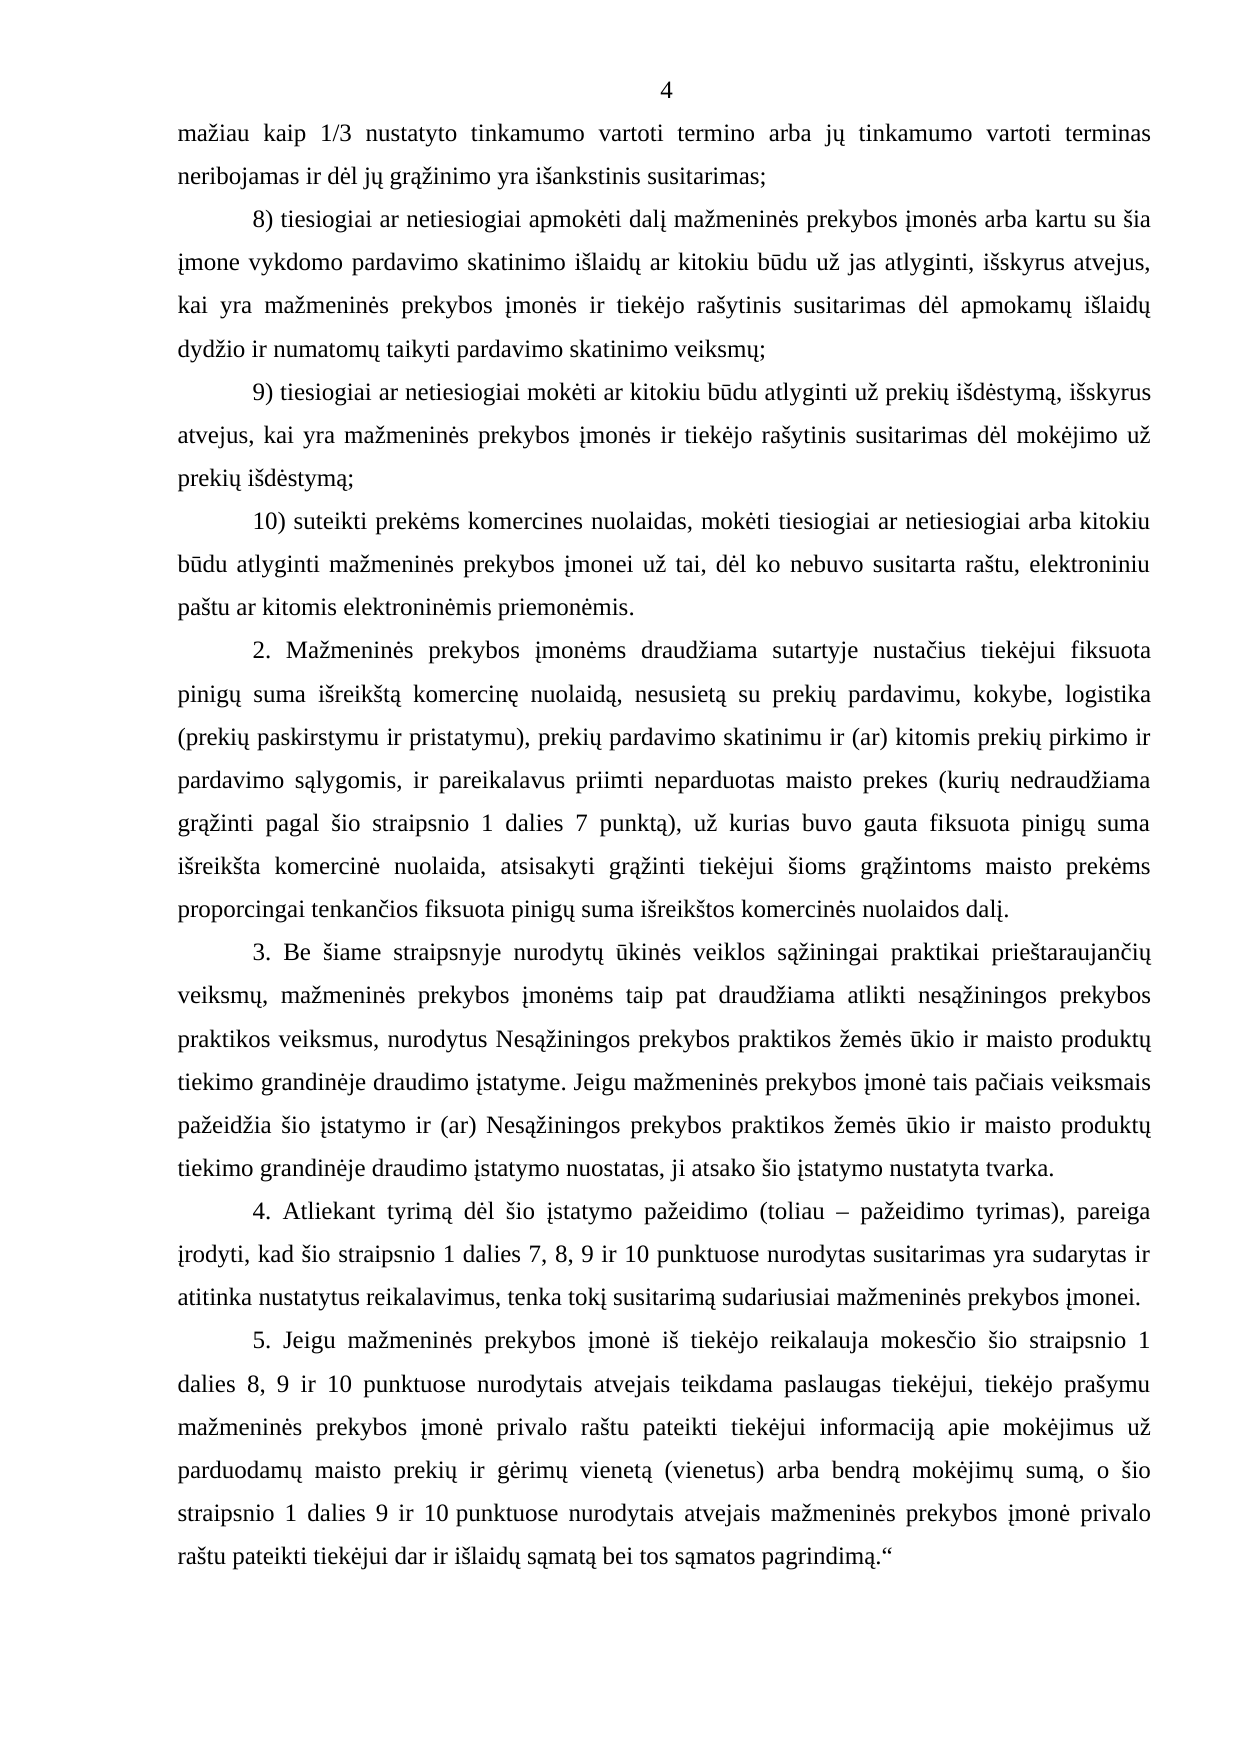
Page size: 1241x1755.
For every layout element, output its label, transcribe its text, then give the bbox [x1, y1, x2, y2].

text 8) tiesiogiai ar netiesiogiai apmokėti dalį mažmeninės prekybos įmonės arba kartu su šia įmone vykdomo pardavimo skatinimo išlaidų ar kitokiu būdu už jas atlyginti, išskyrus atvejus, kai yra mažmeninės prekybos įmonės ir tiekėjo rašytinis susitarimas dėl apmokamų išlaidų dydžio ir numatomų taikyti pardavimo skatinimo veiksmų; [177, 204, 1152, 362]
text 3. Be šiame straipsnyje nurodytų ūkinės veiklos sąžiningai praktikai prieštaraujančių veiksmų, mažmeninės prekybos įmonėms taip pat draudžiama atlikti nesąžiningos prekybos praktikos veiksmus, nurodytus Nesąžiningos prekybos praktikos žemės ūkio ir maisto produktų tiekimo grandinėje draudimo įstatyme. Jeigu mažmeninės prekybos įmonė tais pačiais veiksmais pažeidžia šio įstatymo ir (ar) Nesąžiningos prekybos praktikos žemės ūkio ir maisto produktų tiekimo grandinėje draudimo įstatymo nuostatas, ji atsako šio įstatymo nustatyta tvarka. [177, 937, 1152, 1182]
text 10) suteikti prekėms komercines nuolaidas, mokėti tiesiogiai ar netiesiogiai arba kitokiu būdu atlyginti mažmeninės prekybos įmonei už tai, dėl ko nebuvo susitarta raštu, elektroniniu paštu ar kitomis elektroninėmis priemonėmis. [177, 506, 1152, 621]
text 9) tiesiogiai ar netiesiogiai mokėti ar kitokiu būdu atlyginti už prekių išdėstymą, išskyrus atvejus, kai yra mažmeninės prekybos įmonės ir tiekėjo rašytinis susitarimas dėl mokėjimo už prekių išdėstymą; [177, 377, 1152, 492]
text 5. Jeigu mažmeninės prekybos įmonė iš tiekėjo reikalauja mokesčio šio straipsnio 1 dalies 8, 9 ir 10 punktuose nurodytais atvejais teikdama paslaugas tiekėjui, tiekėjo prašymu mažmeninės prekybos įmonė privalo raštu pateikti tiekėjui informaciją apie mokėjimus už parduodamų maisto prekių ir gėrimų vienetą (vienetus) arba bendrą mokėjimų sumą, o šio straipsnio 1 dalies 9 ir 10 punktuose nurodytais atvejais mažmeninės prekybos įmonė privalo raštu pateikti tiekėjui dar ir išlaidų sąmatą bei tos sąmatos pagrindimą.“ [177, 1326, 1152, 1570]
text 4. Atliekant tyrimą dėl šio įstatymo pažeidimo (toliau – pažeidimo tyrimas), pareiga įrodyti, kad šio straipsnio 1 dalies 7, 8, 9 ir 10 punktuose nurodytas susitarimas yra sudarytas ir atitinka nustatytus reikalavimus, tenka tokį susitarimą sudariusiai mažmeninės prekybos įmonei. [177, 1196, 1152, 1311]
text 2. Mažmeninės prekybos įmonėms draudžiama sutartyje nustačius tiekėjui fiksuota pinigų suma išreikštą komercinę nuolaidą, nesusietą su prekių pardavimu, kokybe, logistika (prekių paskirstymu ir pristatymu), prekių pardavimo skatinimu ir (ar) kitomis prekių pirkimo ir pardavimo sąlygomis, ir pareikalavus priimti neparduotas maisto prekes (kurių nedraudžiama grąžinti pagal šio straipsnio 1 dalies 7 punktą), už kurias buvo gauta fiksuota pinigų suma išreikšta komercinė nuolaida, atsisakyti grąžinti tiekėjui šioms grąžintoms maisto prekėms proporcingai tenkančios fiksuota pinigų suma išreikštos komercinės nuolaidos dalį. [177, 636, 1152, 923]
text mažiau kaip 1/3 nustatyto tinkamumo vartoti termino arba jų tinkamumo vartoti terminas neribojamas ir dėl jų grąžinimo yra išankstinis susitarimas; [177, 118, 1152, 190]
